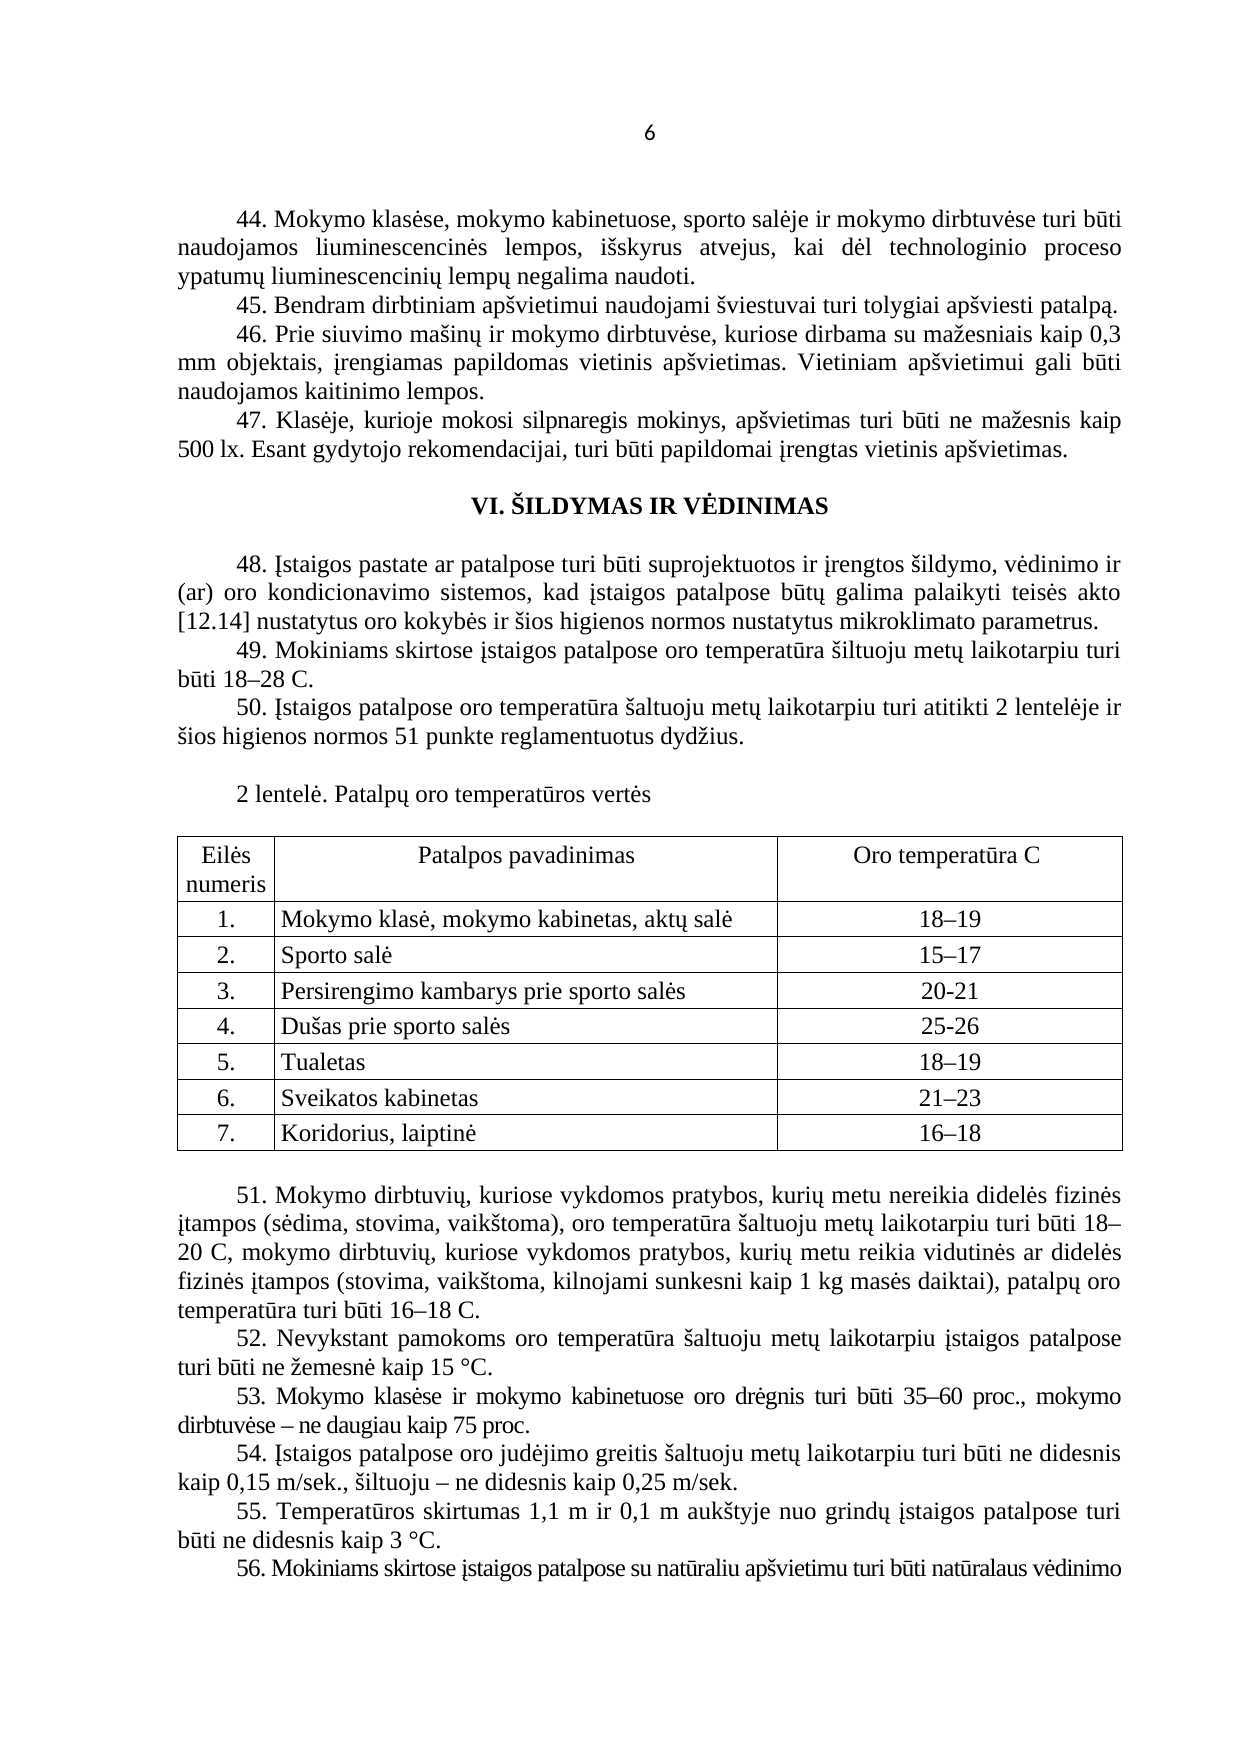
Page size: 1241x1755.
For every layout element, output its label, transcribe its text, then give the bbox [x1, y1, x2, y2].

text VI. ŠILDYMAS IR VĖDINIMAS [177, 491, 1122, 520]
table_cell Persirengimo kambarys prie sporto salės [275, 973, 777, 1007]
text 48. Įstaigos pastate ar patalpose turi būti suprojektuotos ir įrengtos šildymo, vėdinimo ir (ar) oro kondicionavimo sistemos, kad įstaigos patalpose būtų galima palaikyti teisės akto [12.14] nustatytus oro kokybės ir šios higienos normos nustatytus mikroklimato parametrus. [177, 549, 1122, 635]
table_cell Sveikatos kabinetas [275, 1080, 777, 1114]
text 2 lentelė. Patalpų oro temperatūros vertės [177, 779, 1122, 807]
table_cell 2. [178, 937, 274, 972]
table_cell 7. [178, 1115, 274, 1150]
text 56. Mokiniams skirtose įstaigos patalpose su natūraliu apšvietimu turi būti natūralaus vėdinimo [177, 1553, 1122, 1582]
table_cell 20-21 [778, 973, 1122, 1007]
table_header Patalpos pavadinimas [275, 837, 777, 901]
table_cell 3. [178, 973, 274, 1007]
table_cell 5. [178, 1044, 274, 1079]
text 52. Nevykstant pamokoms oro temperatūra šaltuoju metų laikotarpiu įstaigos patalpose turi būti ne žemesnė kaip 15 °C. [177, 1323, 1122, 1381]
table_cell Mokymo klasė, mokymo kabinetas, aktų salė [275, 902, 777, 936]
table_cell 25-26 [778, 1009, 1122, 1043]
table_header Eilės numeris [178, 837, 274, 901]
table_cell Dušas prie sporto salės [275, 1009, 777, 1043]
table_cell 6. [178, 1080, 274, 1114]
table_cell Koridorius, laiptinė [275, 1115, 777, 1150]
table_cell Sporto salė [275, 937, 777, 972]
text 44. Mokymo klasėse, mokymo kabinetuose, sporto salėje ir mokymo dirbtuvėse turi būti naudojamos liuminescencinės lempos, išskyrus atvejus, kai dėl technologinio proceso ypatumų liuminescencinių lempų negalima naudoti. [177, 204, 1122, 290]
table_cell 18–19 [778, 1044, 1122, 1079]
text 45. Bendram dirbtiniam apšvietimui naudojami šviestuvai turi tolygiai apšviesti patalpą. [177, 290, 1122, 319]
text 53. Mokymo klasėse ir mokymo kabinetuose oro drėgnis turi būti 35–60 proc., mokymo dirbtuvėse – ne daugiau kaip 75 proc. [177, 1381, 1122, 1438]
text 47. Klasėje, kurioje mokosi silpnaregis mokinys, apšvietimas turi būti ne mažesnis kaip 500 lx. Esant gydytojo rekomendacijai, turi būti papildomai įrengtas vietinis apšvietimas. [177, 405, 1122, 462]
text 49. Mokiniams skirtose įstaigos patalpose oro temperatūra šiltuoju metų laikotarpiu turi būti 18–28 C. [177, 635, 1122, 692]
table_cell Tualetas [275, 1044, 777, 1079]
table_cell 4. [178, 1009, 274, 1043]
table_cell 21–23 [778, 1080, 1122, 1114]
table_cell 16–18 [778, 1115, 1122, 1150]
table_cell 18–19 [778, 902, 1122, 936]
text 50. Įstaigos patalpose oro temperatūra šaltuoju metų laikotarpiu turi atitikti 2 lentelėje ir šios higienos normos 51 punkte reglamentuotus dydžius. [177, 692, 1122, 750]
text 51. Mokymo dirbtuvių, kuriose vykdomos pratybos, kurių metu nereikia didelės fizinės įtampos (sėdima, stovima, vaikštoma), oro temperatūra šaltuoju metų laikotarpiu turi būti 18–20 C, mokymo dirbtuvių, kuriose vykdomos pratybos, kurių metu reikia vidutinės ar didelės fizinės įtampos (stovima, vaikštoma, kilnojami sunkesni kaip 1 kg masės daiktai), patalpų oro temperatūra turi būti 16–18 C. [177, 1180, 1122, 1323]
table_cell 1. [178, 902, 274, 936]
table_cell 15–17 [778, 937, 1122, 972]
text 46. Prie siuvimo mašinų ir mokymo dirbtuvėse, kuriose dirbama su mažesniais kaip 0,3 mm objektais, įrengiamas papildomas vietinis apšvietimas. Vietiniam apšvietimui gali būti naudojamos kaitinimo lempos. [177, 319, 1122, 405]
table_header Oro temperatūra C [778, 837, 1122, 901]
text 55. Temperatūros skirtumas 1,1 m ir 0,1 m aukštyje nuo grindų įstaigos patalpose turi būti ne didesnis kaip 3 °C. [177, 1496, 1122, 1553]
text 54. Įstaigos patalpose oro judėjimo greitis šaltuoju metų laikotarpiu turi būti ne didesnis kaip 0,15 m/sek., šiltuoju – ne didesnis kaip 0,25 m/sek. [177, 1438, 1122, 1496]
